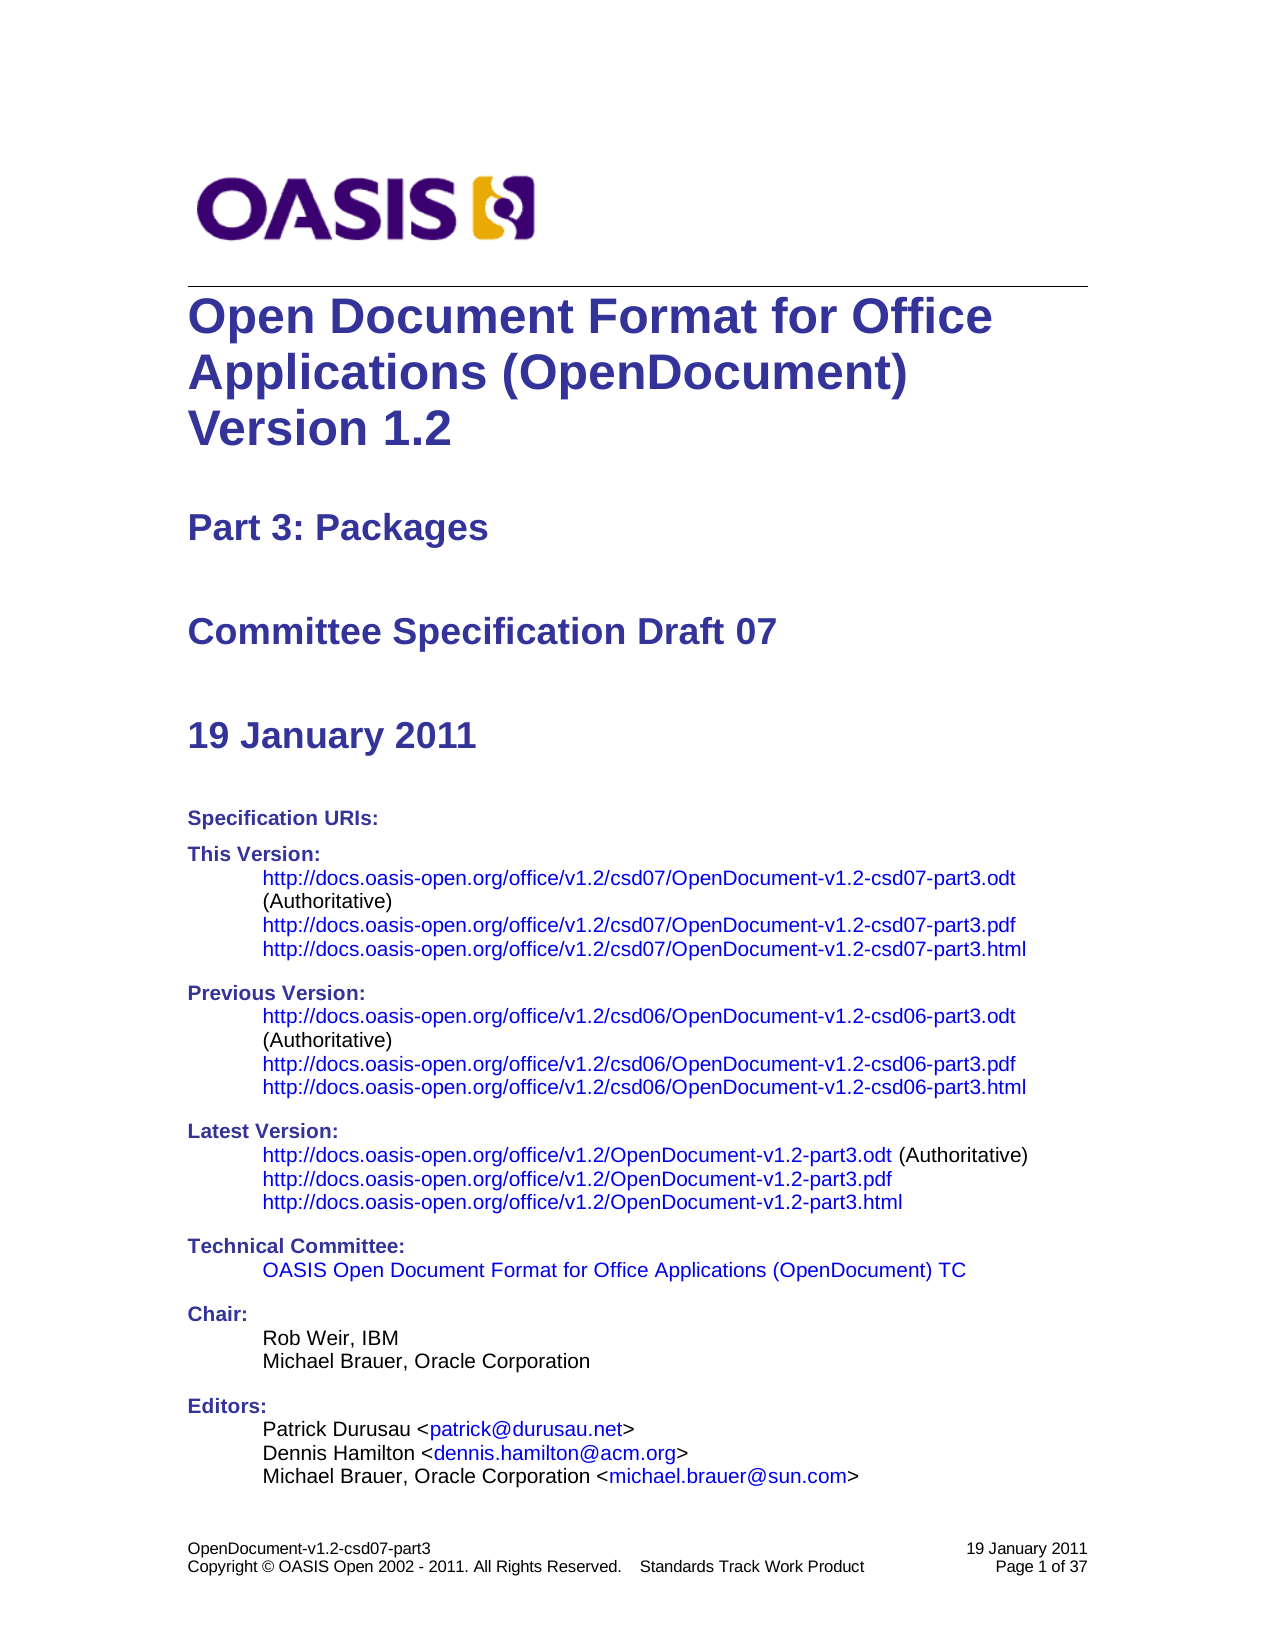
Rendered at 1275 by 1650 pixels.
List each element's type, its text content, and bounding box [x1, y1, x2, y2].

title Chair: [187, 1303, 1088, 1326]
subtitle Part 3: Packages [187, 504, 1088, 548]
title http://docs.oasis-open.org/office/v1.2/csd06/OpenDocument-v1.2-csd06-part3.odt (Authoritative) http://docs.oasis-open.org/office/v1.2/csd06/OpenDocument-v1.2-csd06-part3.pdf http://docs.oasis-open.org/office/v1.2/csd06/OpenDocument-v1.2-csd06-part3.html [262, 1005, 1088, 1099]
title Technical Committee: [187, 1235, 1088, 1258]
text Dennis Hamilton <dennis.hamilton@acm.org> [262, 1441, 1088, 1465]
title http://docs.oasis-open.org/office/v1.2/csd07/OpenDocument-v1.2-csd07-part3.odt (Authoritative) http://docs.oasis-open.org/office/v1.2/csd07/OpenDocument-v1.2-csd07-part3.pdf http://docs.oasis-open.org/office/v1.2/csd07/OpenDocument-v1.2-csd07-part3.html [262, 866, 1088, 961]
title This Version: [187, 843, 1088, 866]
title OASIS Open Document Format for Office Applications (OpenDocument) TC [262, 1258, 1088, 1282]
text Patrick Durusau <patrick@durusau.net> [262, 1418, 1088, 1441]
subtitle 19 January 2011 [187, 713, 1088, 757]
title Previous Version: [187, 981, 1088, 1005]
title Specification URIs: [187, 807, 1088, 830]
text Michael Brauer, Oracle Corporation <michael.brauer@sun.com> [262, 1465, 1088, 1488]
subtitle Committee Specification Draft 07 [187, 608, 1088, 652]
title Editors: [187, 1394, 1088, 1418]
picture [187, 158, 549, 253]
title Rob Weir, IBM Michael Brauer, Oracle Corporation [262, 1326, 1088, 1373]
title Open Document Format for Office Applications (OpenDocument) Version 1.2 [187, 287, 1088, 456]
title http://docs.oasis-open.org/office/v1.2/OpenDocument-v1.2-part3.odt (Authoritative) http://docs.oasis-open.org/office/v1.2/OpenDocument-v1.2-part3.pdf http://docs.oasis-open.org/office/v1.2/OpenDocument-v1.2-part3.html [262, 1143, 1088, 1214]
title Latest Version: [187, 1120, 1088, 1143]
